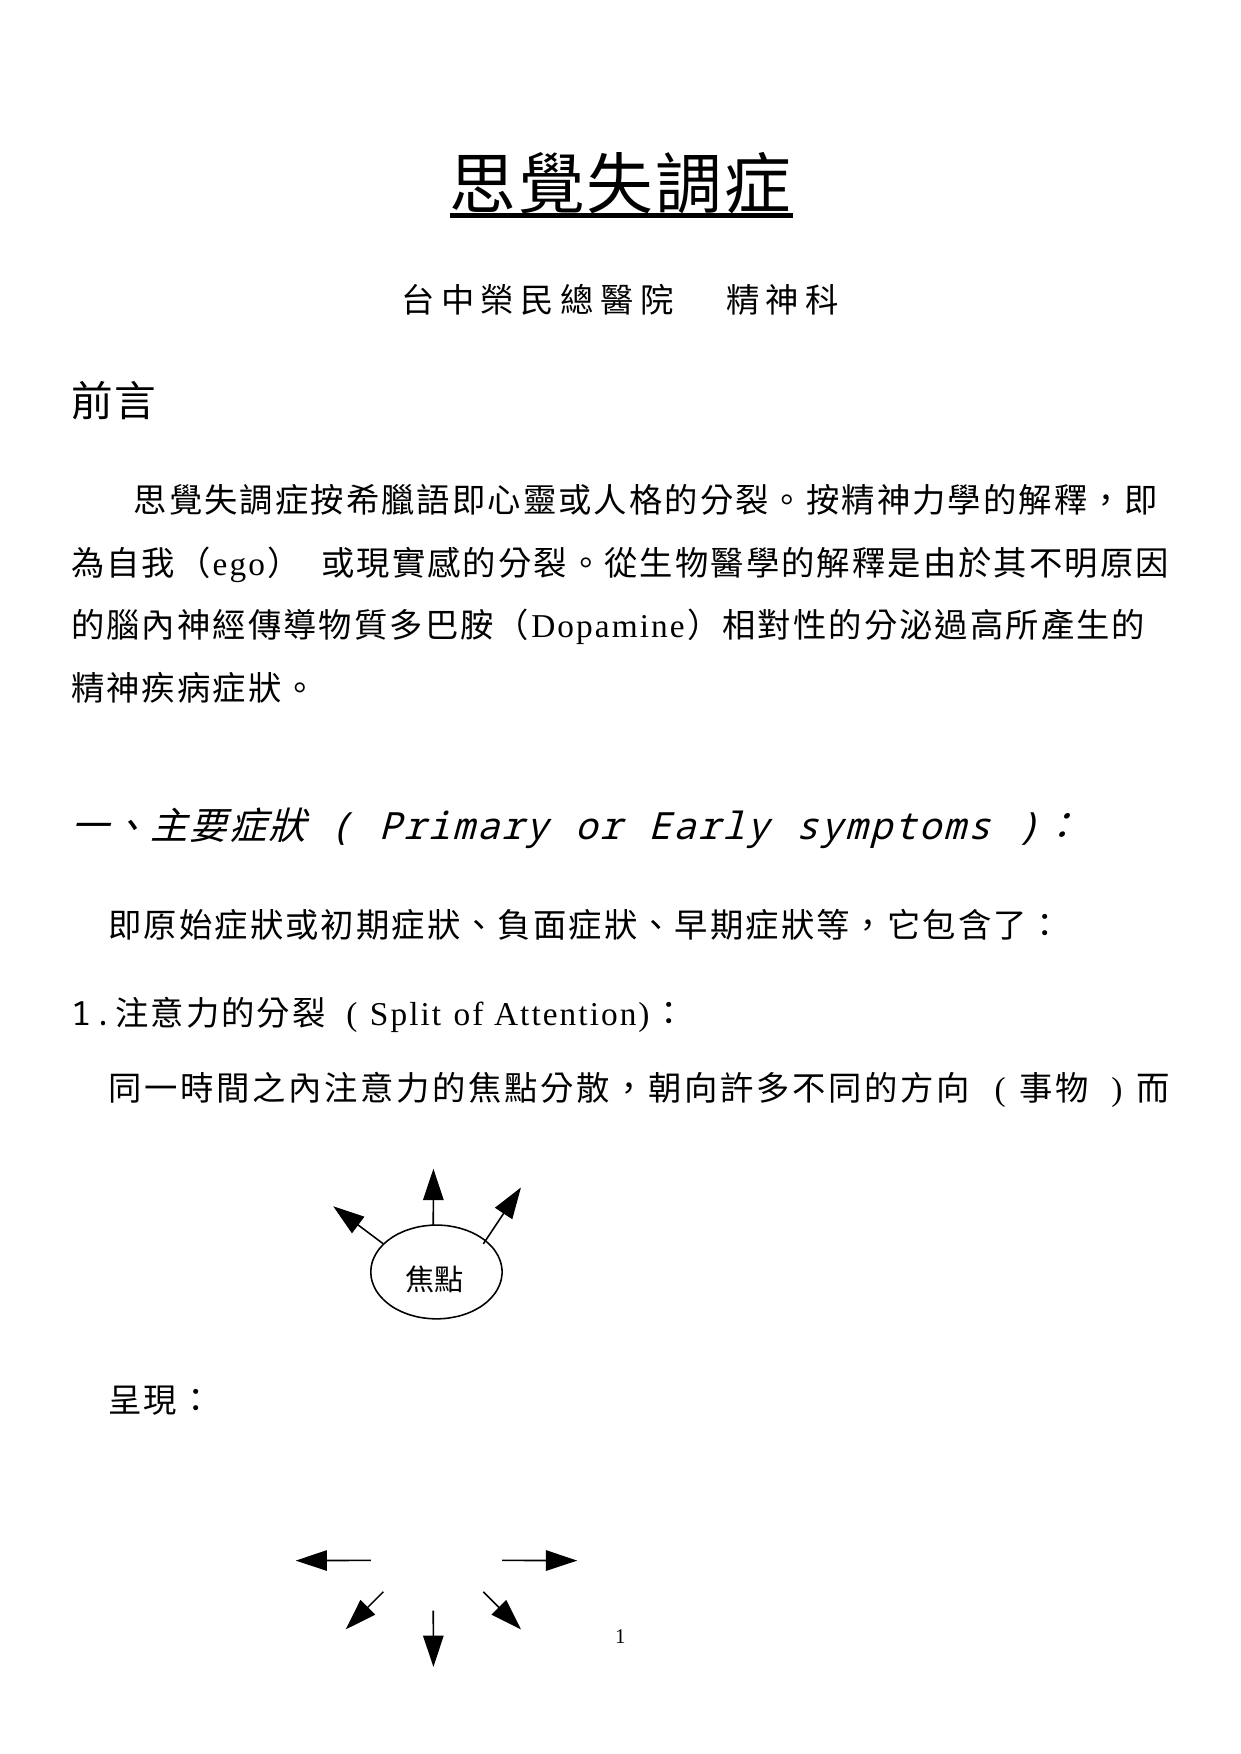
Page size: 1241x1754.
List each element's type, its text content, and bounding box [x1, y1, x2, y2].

text 同一時間之內注意力的焦點分散，朝向許多不同的方向 ( 事物 ) 而呈現： [108, 1044, 1169, 1419]
text 即原始症狀或初期症狀、負面症狀、早期症狀等，它包含了： [108, 881, 1169, 944]
text 1.注意力的分裂 ( Split of Attention)： [71, 969, 1169, 1031]
subtitle 台中榮民總醫院 精神科 [71, 256, 1169, 319]
subtitle 一、主要症狀 ( Primary or Early symptoms )： [71, 781, 1169, 844]
subtitle 思覺失調症 [71, 106, 1169, 231]
text 思覺失調症按希臘語即心靈或人格的分裂。按精神力學的解釋，即為自我（ego） 或現實感的分裂。從生物醫學的解釋是由於其不明原因的腦內神經傳導物質多巴胺（Dopamine）相對性的分泌過高所產生的精神疾病症狀。 [71, 456, 1169, 706]
subtitle 前言 [71, 356, 1169, 419]
